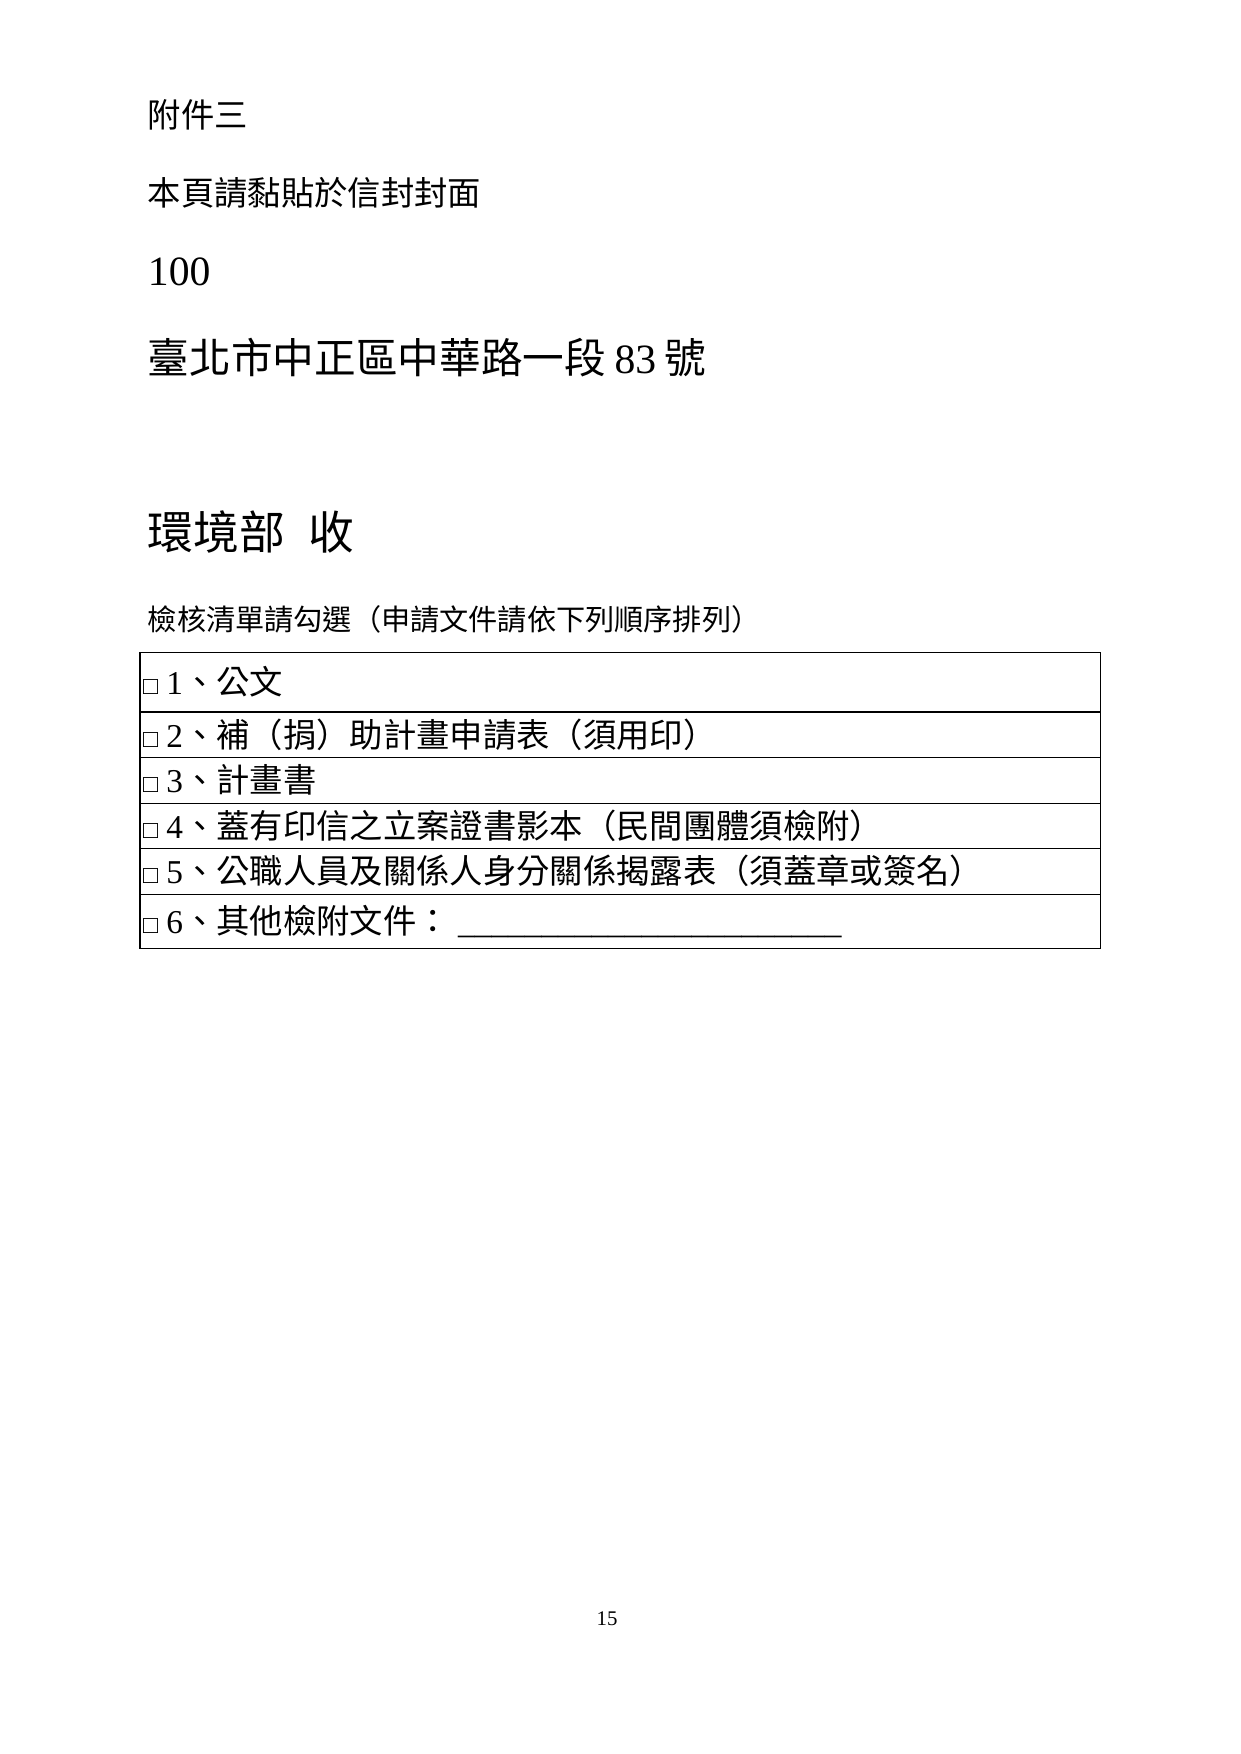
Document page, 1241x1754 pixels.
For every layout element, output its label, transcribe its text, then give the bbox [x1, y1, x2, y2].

text 檢核清單請勾選（申請文件請依下列順序排列） [148, 594, 1092, 639]
table_cell □ 5、公職人員及關係人身分關係揭露表（須蓋章或簽名） [141, 849, 1100, 893]
table_cell □ 3、計畫書 [141, 758, 1100, 802]
text 100 [148, 246, 1092, 294]
table_header □ 1、公文 [141, 653, 1100, 711]
text 環境部 收 [148, 496, 1092, 562]
table_cell □ 6、其他檢附文件： _______________________ [141, 895, 1100, 948]
table_cell □ 4、蓋有印信之立案證書影本（民間團體須檢附） [141, 804, 1100, 848]
text 本頁請黏貼於信封封面 [148, 167, 1092, 215]
text 臺北市中正區中華路一段83號 [148, 325, 1092, 386]
table_cell □ 2、補（捐）助計畫申請表（須用印） [141, 713, 1100, 757]
text 附件三 [148, 94, 1089, 135]
